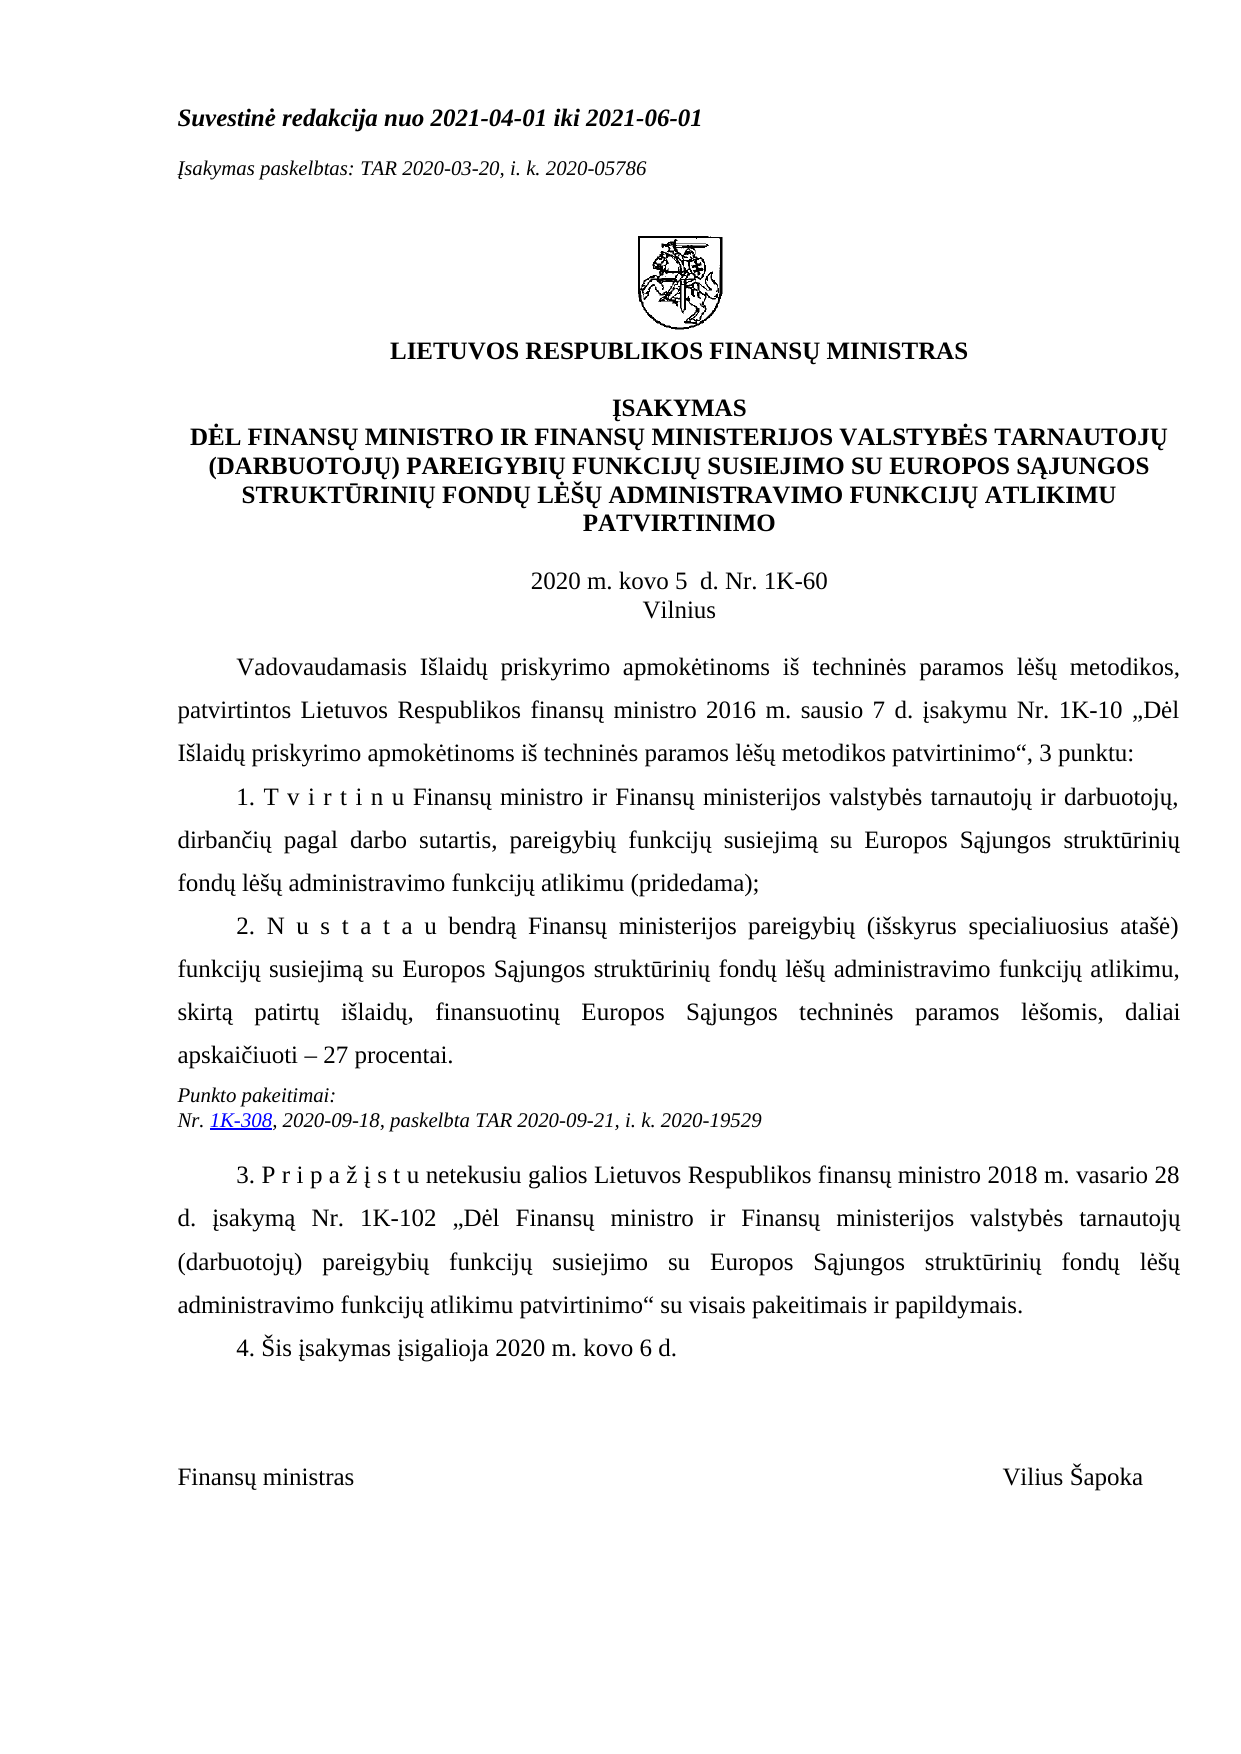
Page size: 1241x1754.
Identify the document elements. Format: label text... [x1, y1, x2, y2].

text Finansų ministras Vilius Šapoka [177, 1462, 1181, 1491]
text 4. Šis įsakymas įsigalioja 2020 m. kovo 6 d. [177, 1333, 1181, 1362]
text Nr. 1K-308, 2020-09-18, paskelbta TAR 2020-09-21, i. k. 2020-19529 [177, 1107, 1181, 1132]
text 3. P r i p a ž į s t u netekusiu galios Lietuvos Respublikos finansų ministro 2018 m. vasario 28 d. įsakymą Nr. 1K-102 „Dėl Finansų ministro ir Finansų ministerijos valstybės tarnautojų (darbuotojų) pareigybių funkcijų susiejimo su Europos Sąjungos struktūrinių fondų lėšų administravimo funkcijų atlikimu patvirtinimo“ su visais pakeitimais ir papildymais. [177, 1160, 1181, 1318]
text PATVIRTINIMO [177, 508, 1181, 537]
text Įsakymas paskelbtas: TAR 2020-03-20, i. k. 2020-05786 [177, 156, 1181, 180]
text 1. T v i r t i n u Finansų ministro ir Finansų ministerijos valstybės tarnautojų ir darbuotojų, dirbančių pagal darbo sutartis, pareigybių funkcijų susiejimą su Europos Sąjungos struktūrinių fondų lėšų administravimo funkcijų atlikimu (pridedama); [177, 782, 1181, 897]
text Punkto pakeitimai: [177, 1083, 1181, 1107]
text 2020 m. kovo 5 d. Nr. 1K-60 [177, 566, 1181, 595]
text Vilnius [177, 595, 1181, 623]
text Suvestinė redakcija nuo 2021-04-01 iki 2021-06-01 [177, 103, 1181, 132]
text 2. N u s t a t a u bendrą Finansų ministerijos pareigybių (išskyrus specialiuosius atašė) funkcijų susiejimą su Europos Sąjungos struktūrinių fondų lėšų administravimo funkcijų atlikimu, skirtą patirtų išlaidų, finansuotinų Europos Sąjungos techninės paramos lėšomis, daliai apskaičiuoti – 27 procentai. [177, 911, 1181, 1069]
text Vadovaudamasis Išlaidų priskyrimo apmokėtinoms iš techninės paramos lėšų metodikos, patvirtintos Lietuvos Respublikos finansų ministro 2016 m. sausio 7 d. įsakymu Nr. 1K-10 „Dėl Išlaidų priskyrimo apmokėtinoms iš techninės paramos lėšų metodikos patvirtinimo“, 3 punktu: [177, 652, 1181, 767]
text DĖL FINANSŲ MINISTRO IR FINANSŲ MINISTERIJOS VALSTYBĖS TARNAUTOJŲ (DARBUOTOJŲ) PAREIGYBIŲ FUNKCIJŲ SUSIEJIMO SU EUROPOS SĄJUNGOS STRUKTŪRINIŲ FONDŲ LĖŠŲ ADMINISTRAVIMO FUNKCIJŲ ATLIKIMU [177, 422, 1181, 508]
text LIETUVOS RESPUBLIKOS FINANSŲ MINISTRAS [177, 336, 1181, 365]
text ĮSAKYMAS [177, 393, 1181, 422]
